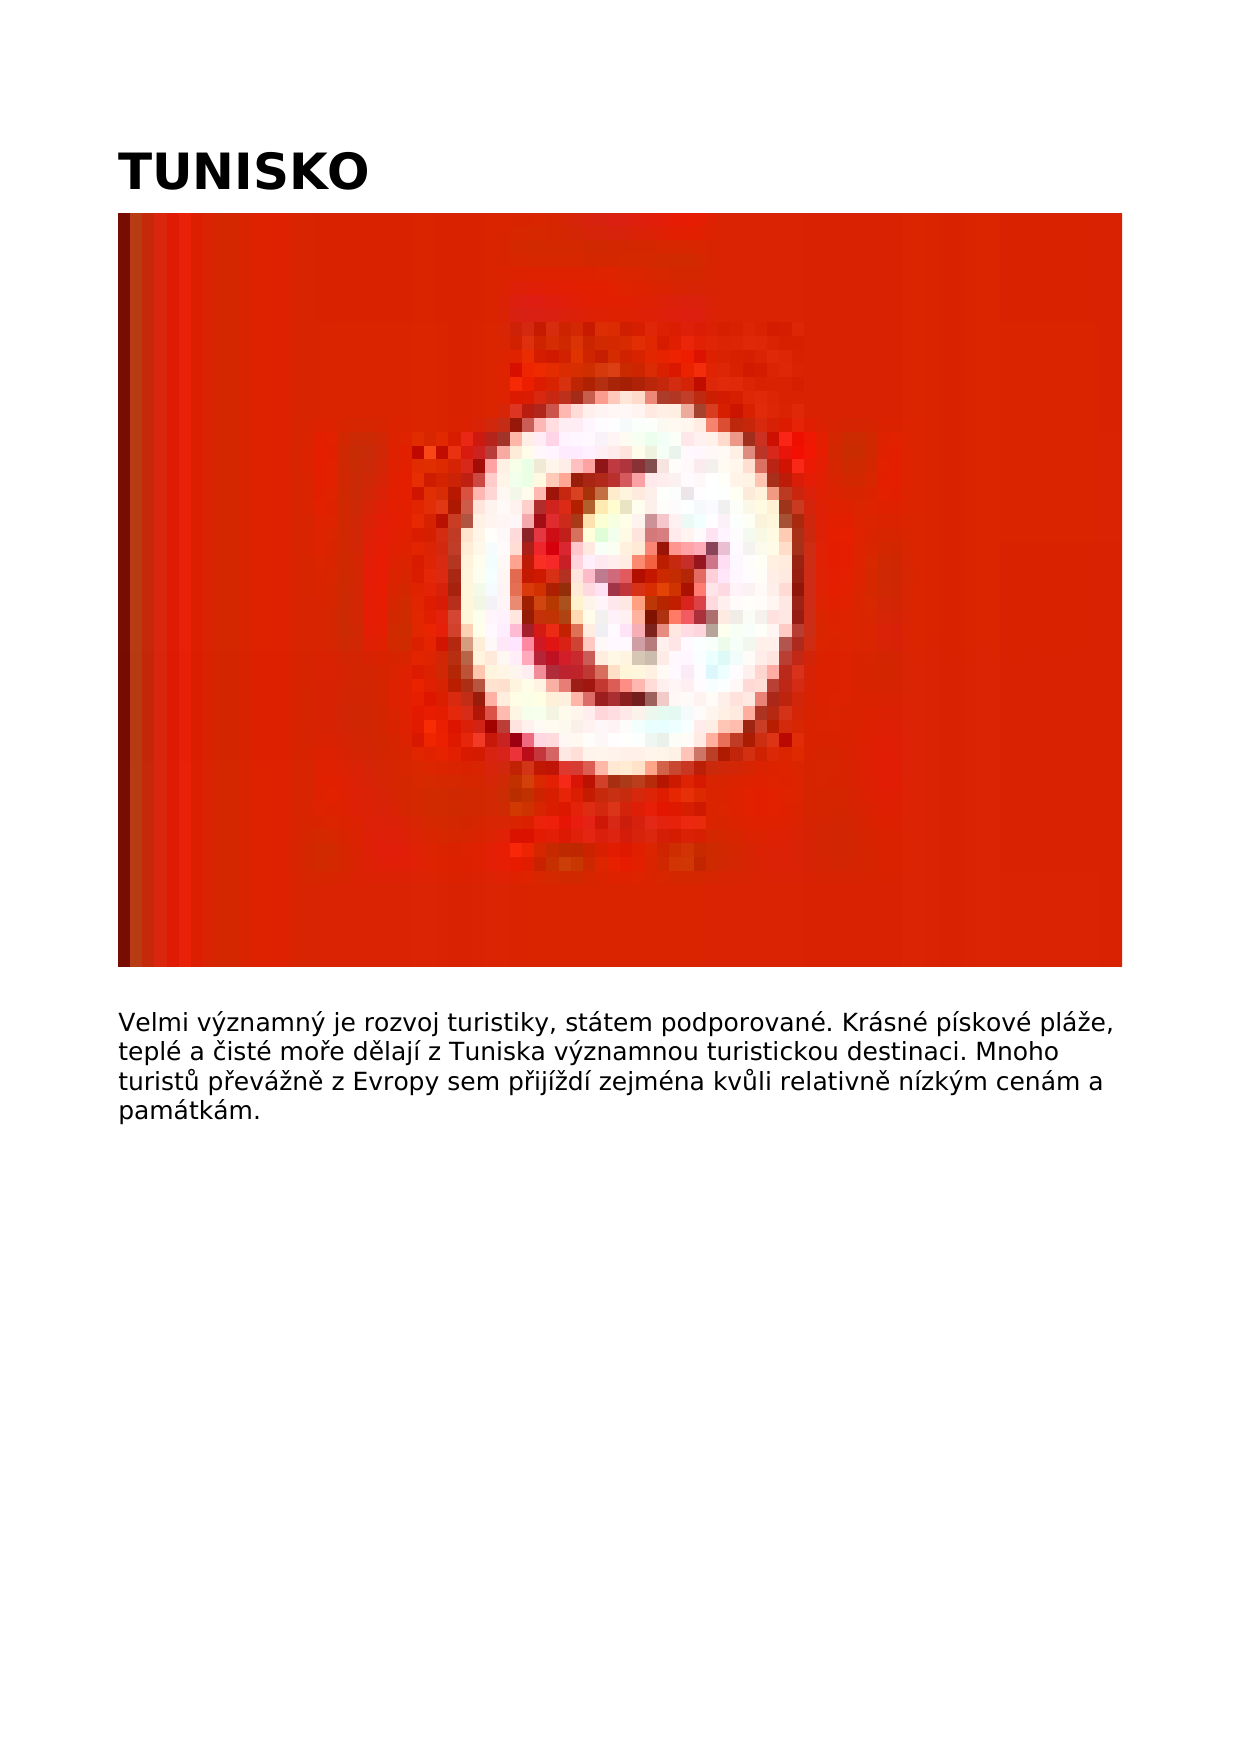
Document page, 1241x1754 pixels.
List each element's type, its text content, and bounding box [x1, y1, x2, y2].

text Velmi významný je rozvoj turistiky, státem podporované. Krásné pískové pláže, teplé a čisté moře dělají z Tuniska významnou turistickou destinaci. Mnoho turistů převážně z Evropy sem přijíždí zejména kvůli relativně nízkým cenám a památkám. [118, 1008, 1122, 1125]
subtitle TUNISKO [118, 143, 1122, 201]
picture [118, 213, 1123, 967]
